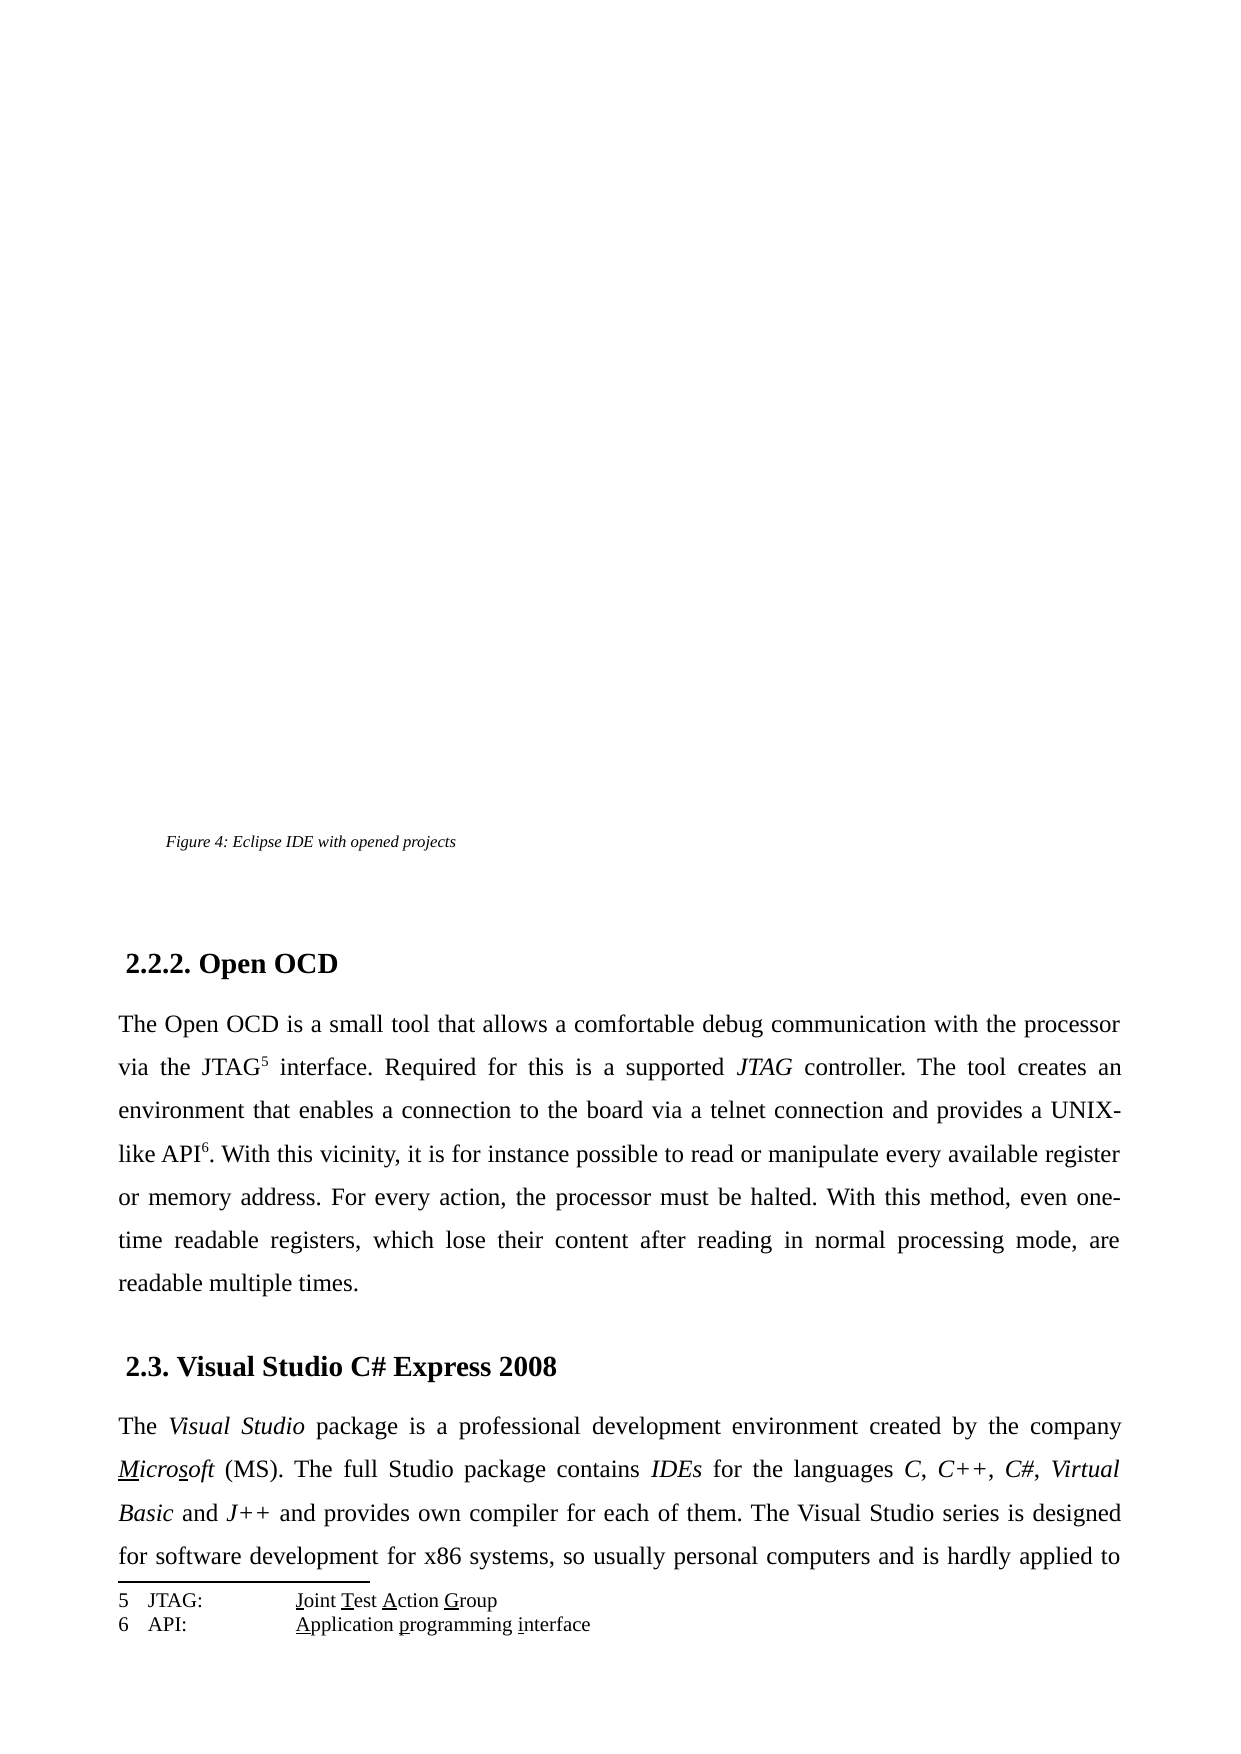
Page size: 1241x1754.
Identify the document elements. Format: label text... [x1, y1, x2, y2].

text The Visual Studio package is a professional development environment created by the company Microsoft (MS). The full Studio package contains IDEs for the languages C, C++, C#, Virtual Basic and J++ and provides own compiler for each of them. The Visual Studio series is designed for software development for x86 systems, so usually personal computers and is hardly applied to [118, 1411, 1122, 1569]
text Figure 4: Eclipse IDE with opened projects [166, 131, 1074, 851]
text API: Application programming interface [118, 1612, 1122, 1636]
text The Open OCD is a small tool that allows a comfortable debug communication with the processor via the JTAG interface. Required for this is a supported JTAG controller. The tool creates an environment that enables a connection to the board via a telnet connection and provides a UNIX-like API. With this vicinity, it is for instance possible to read or manipulate every available register or memory address. For every action, the processor must be halted. With this method, even one-time readable registers, which lose their content after reading in normal processing mode, are readable multiple times. [118, 1009, 1122, 1297]
text JTAG: Joint Test Action Group [118, 1588, 1122, 1612]
subtitle Visual Studio C# Express 2008 [118, 1349, 1122, 1382]
subtitle Open OCD [118, 946, 1122, 980]
